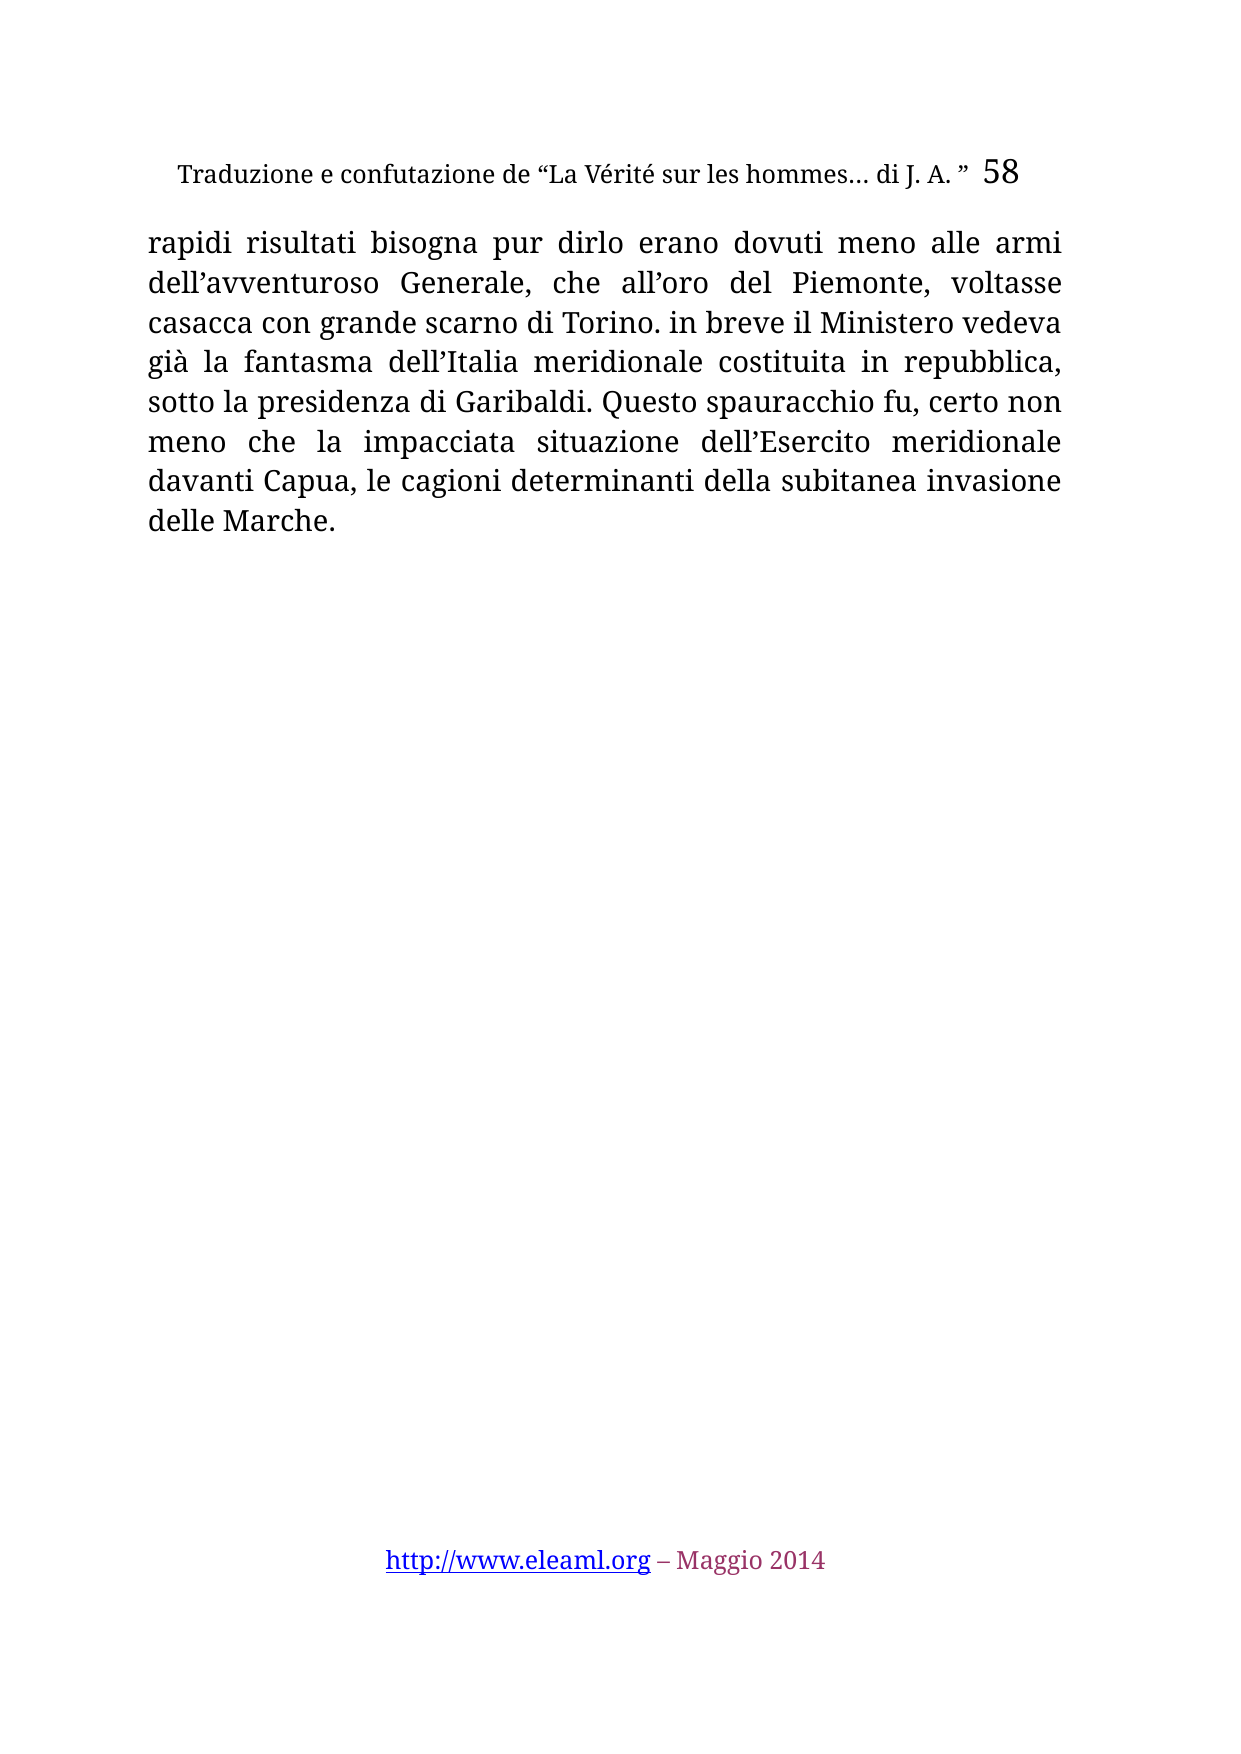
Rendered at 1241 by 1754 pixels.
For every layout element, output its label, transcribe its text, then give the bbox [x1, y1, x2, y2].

text rapidi risultati bisogna pur dirlo erano dovuti meno alle armi dell’avventuroso Generale, che all’oro del Piemonte, voltasse casacca con grande scarno di Torino. in breve il Ministero vedeva già la fantasma dell’Italia meridionale costituita in repubblica, sotto la presidenza di Garibaldi. Questo spauracchio fu, certo non meno che la impacciata situazione dell’Esercito meridionale davanti Capua, le cagioni determinanti della subitanea invasione delle Marche. [148, 222, 1063, 540]
